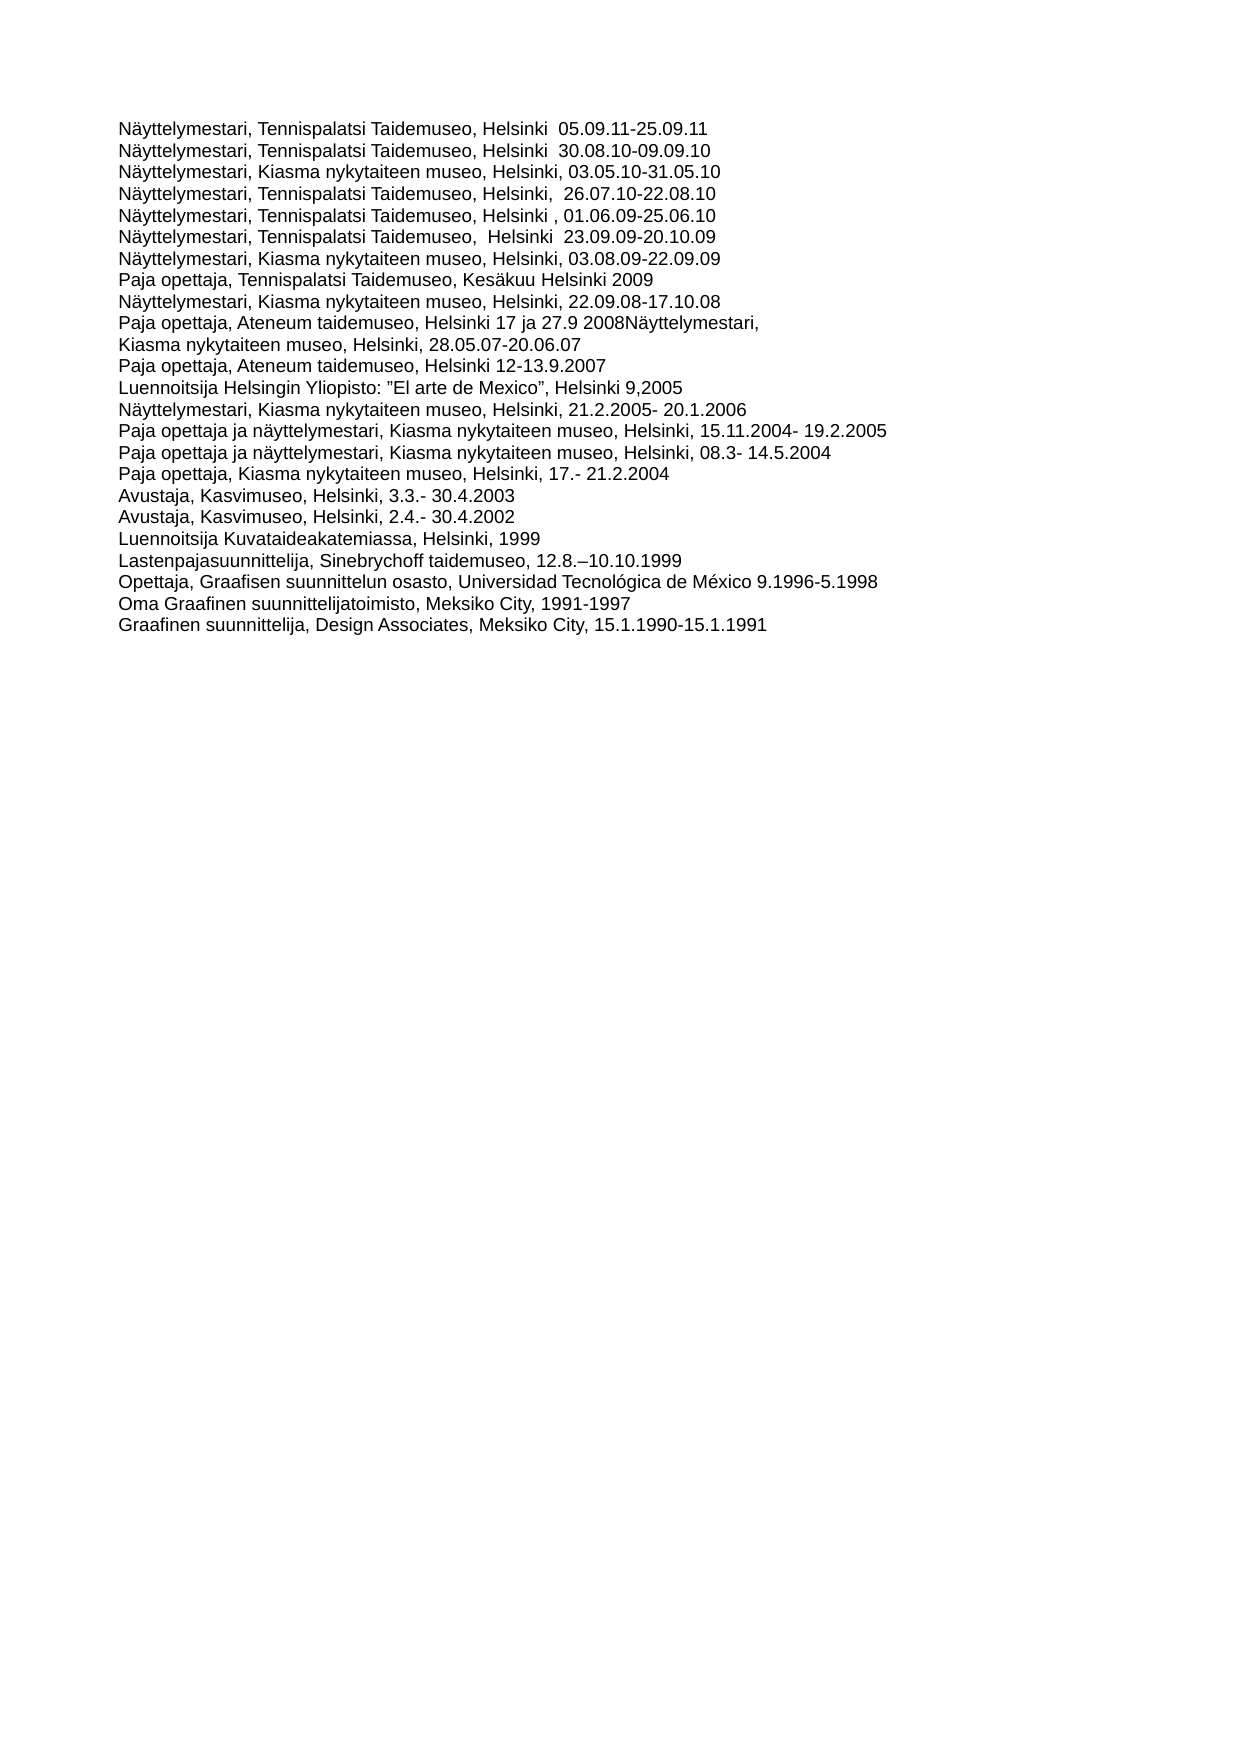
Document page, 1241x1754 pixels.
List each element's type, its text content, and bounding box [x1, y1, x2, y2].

text Näyttelymestari, Tennispalatsi Taidemuseo, Helsinki 05.09.11-25.09.11 Näyttelymestari, Tennispalatsi Taidemuseo, Helsinki 30.08.10-09.09.10 Näyttelymestari, Kiasma nykytaiteen museo, Helsinki, 03.05.10-31.05.10 Näyttelymestari, Tennispalatsi Taidemuseo, Helsinki, 26.07.10-22.08.10 Näyttelymestari, Tennispalatsi Taidemuseo, Helsinki , 01.06.09-25.06.10 Näyttelymestari, Tennispalatsi Taidemuseo, Helsinki 23.09.09-20.10.09 Näyttelymestari, Kiasma nykytaiteen museo, Helsinki, 03.08.09-22.09.09 Paja opettaja, Tennispalatsi Taidemuseo, Kesäkuu Helsinki 2009 Näyttelymestari, Kiasma nykytaiteen museo, Helsinki, 22.09.08-17.10.08 Paja opettaja, Ateneum taidemuseo, Helsinki 17 ja 27.9 2008Näyttelymestari, Kiasma nykytaiteen museo, Helsinki, 28.05.07-20.06.07 Paja opettaja, Ateneum taidemuseo, Helsinki 12-13.9.2007 Luennoitsija Helsingin Yliopisto: ”El arte de Mexico”, Helsinki 9,2005 Näyttelymestari, Kiasma nykytaiteen museo, Helsinki, 21.2.2005- 20.1.2006 Paja opettaja ja näyttelymestari, Kiasma nykytaiteen museo, Helsinki, 15.11.2004- 19.2.2005 Paja opettaja ja näyttelymestari, Kiasma nykytaiteen museo, Helsinki, 08.3- 14.5.2004 Paja opettaja, Kiasma nykytaiteen museo, Helsinki, 17.- 21.2.2004 Avustaja, Kasvimuseo, Helsinki, 3.3.- 30.4.2003 Avustaja, Kasvimuseo, Helsinki, 2.4.- 30.4.2002 Luennoitsija Kuvataideakatemiassa, Helsinki, 1999 Lastenpajasuunnittelija, Sinebrychoff taidemuseo, 12.8.–10.10.1999 Opettaja, Graafisen suunnittelun osasto, Universidad Tecnológica de México 9.1996-5.1998 Oma Graafinen suunnittelijatoimisto, Meksiko City, 1991-1997 Graafinen suunnittelija, Design Associates, Meksiko City, 15.1.1990-15.1.1991 [118, 118, 1122, 636]
